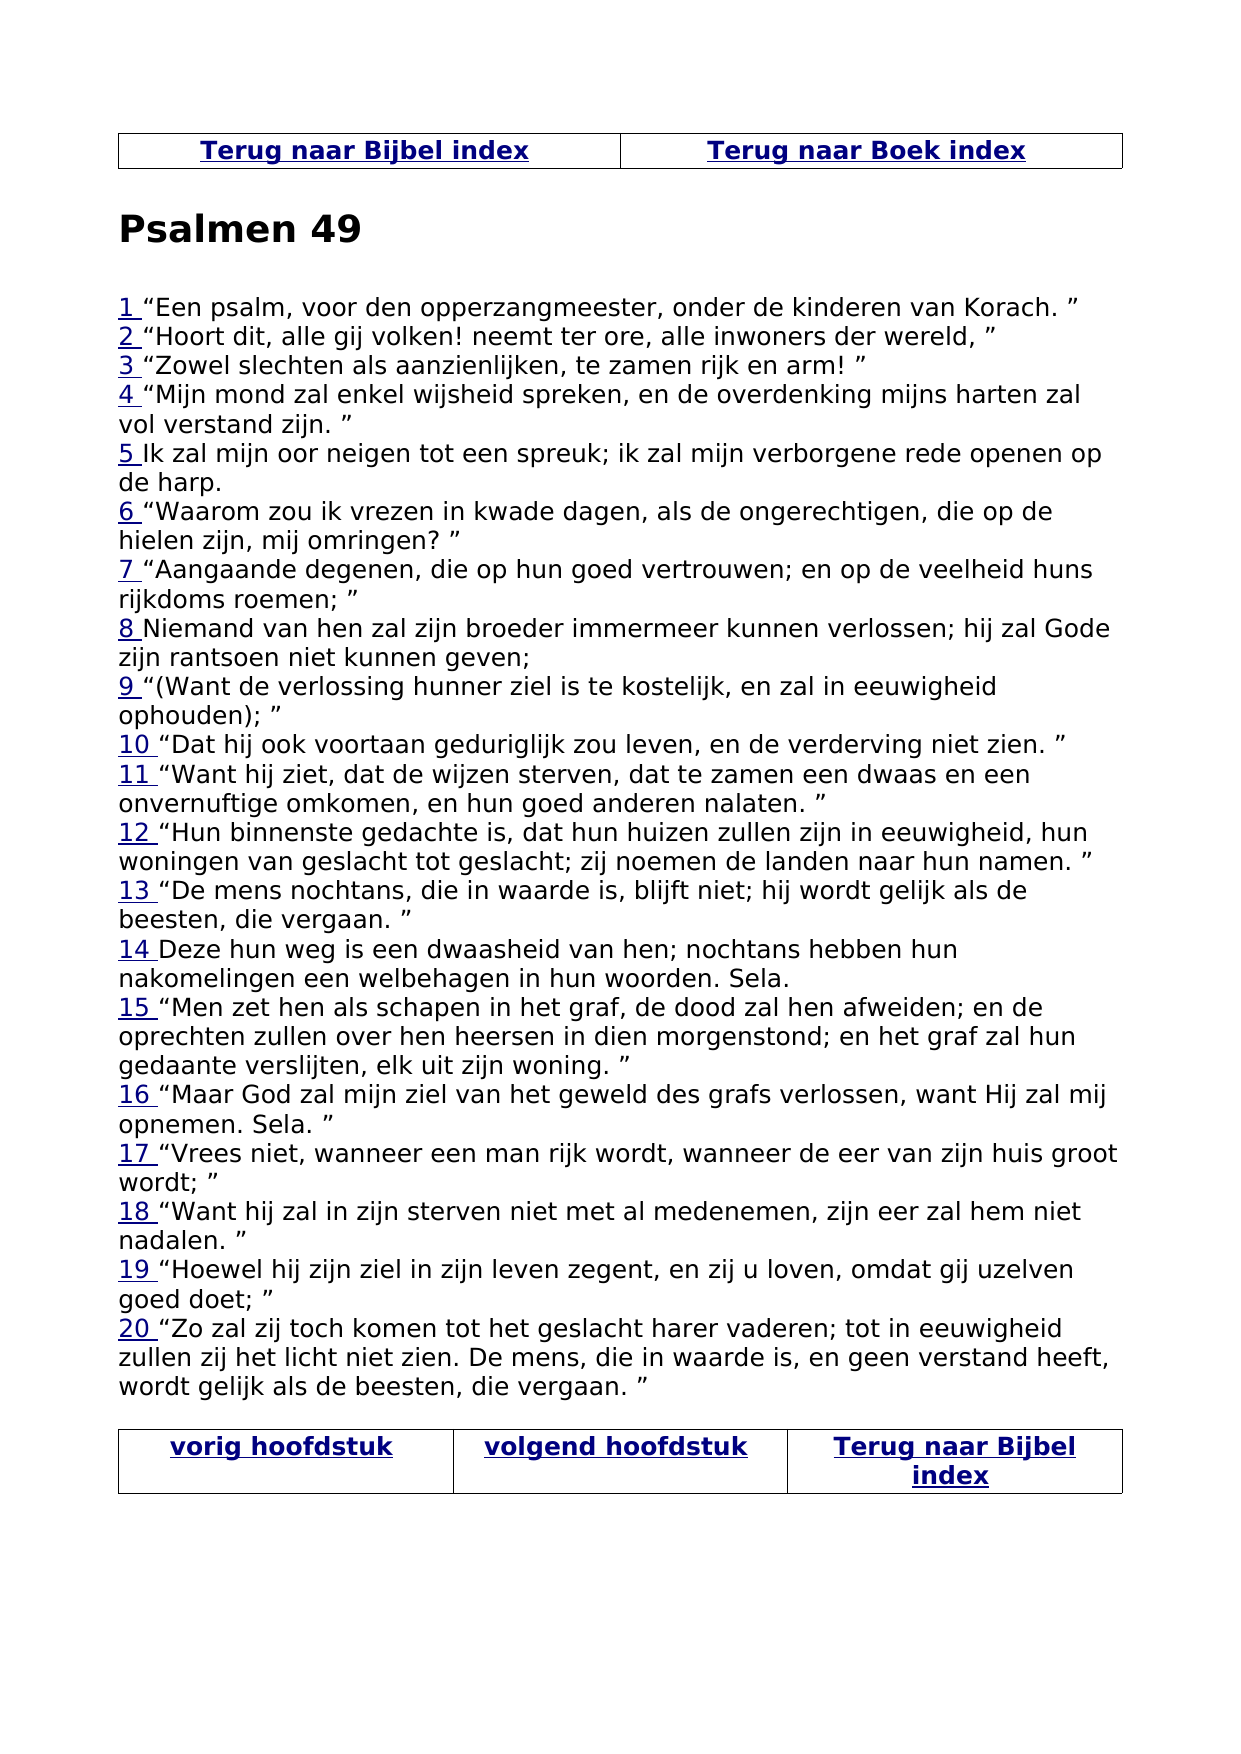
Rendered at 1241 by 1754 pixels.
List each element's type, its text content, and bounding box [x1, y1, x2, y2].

table_header volgend hoofdstuk [454, 1430, 787, 1493]
table_header vorig hoofdstuk [119, 1430, 453, 1493]
table_header Terug naar Bijbel index [788, 1430, 1122, 1493]
text 1 “Een psalm, voor den opperzangmeester, onder de kinderen van Korach. ” 2 “Hoort dit, alle gij volken! neemt ter ore, alle inwoners der wereld, ” 3 “Zowel slechten als aanzienlijken, te zamen rijk en arm! ” 4 “Mijn mond zal enkel wijsheid spreken, en de overdenking mijns harten zal vol verstand zijn. ” 5 Ik zal mijn oor neigen tot een spreuk; ik zal mijn verborgene rede openen op de harp. 6 “Waarom zou ik vrezen in kwade dagen, als de ongerechtigen, die op de hielen zijn, mij omringen? ” 7 “Aangaande degenen, die op hun goed vertrouwen; en op de veelheid huns rijkdoms roemen; ” 8 Niemand van hen zal zijn broeder immermeer kunnen verlossen; hij zal Gode zijn rantsoen niet kunnen geven; 9 “(Want de verlossing hunner ziel is te kostelijk, en zal in eeuwigheid ophouden); ” 10 “Dat hij ook voortaan geduriglijk zou leven, en de verderving niet zien. ” 11 “Want hij ziet, dat de wijzen sterven, dat te zamen een dwaas en een onvernuftige omkomen, en hun goed anderen nalaten. ” 12 “Hun binnenste gedachte is, dat hun huizen zullen zijn in eeuwigheid, hun woningen van geslacht tot geslacht; zij noemen de landen naar hun namen. ” 13 “De mens nochtans, die in waarde is, blijft niet; hij wordt gelijk als de beesten, die vergaan. ” 14 Deze hun weg is een dwaasheid van hen; nochtans hebben hun nakomelingen een welbehagen in hun woorden. Sela. 15 “Men zet hen als schapen in het graf, de dood zal hen afweiden; en de oprechten zullen over hen heersen in dien morgenstond; en het graf zal hun gedaante verslijten, elk uit zijn woning. ” 16 “Maar God zal mijn ziel van het geweld des grafs verlossen, want Hij zal mij opnemen. Sela. ” 17 “Vrees niet, wanneer een man rijk wordt, wanneer de eer van zijn huis groot wordt; ” 18 “Want hij zal in zijn sterven niet met al medenemen, zijn eer zal hem niet nadalen. ” 19 “Hoewel hij zijn ziel in zijn leven zegent, en zij u loven, omdat gij uzelven goed doet; ” 20 “Zo zal zij toch komen tot het geslacht harer vaderen; tot in eeuwigheid zullen zij het licht niet zien. De mens, die in waarde is, en geen verstand heeft, wordt gelijk als de beesten, die vergaan. ” [118, 264, 1122, 1402]
subtitle Psalmen 49 [118, 208, 1122, 252]
table_header Terug naar Bijbel index [119, 134, 620, 168]
table_header Terug naar Boek index [621, 134, 1122, 168]
